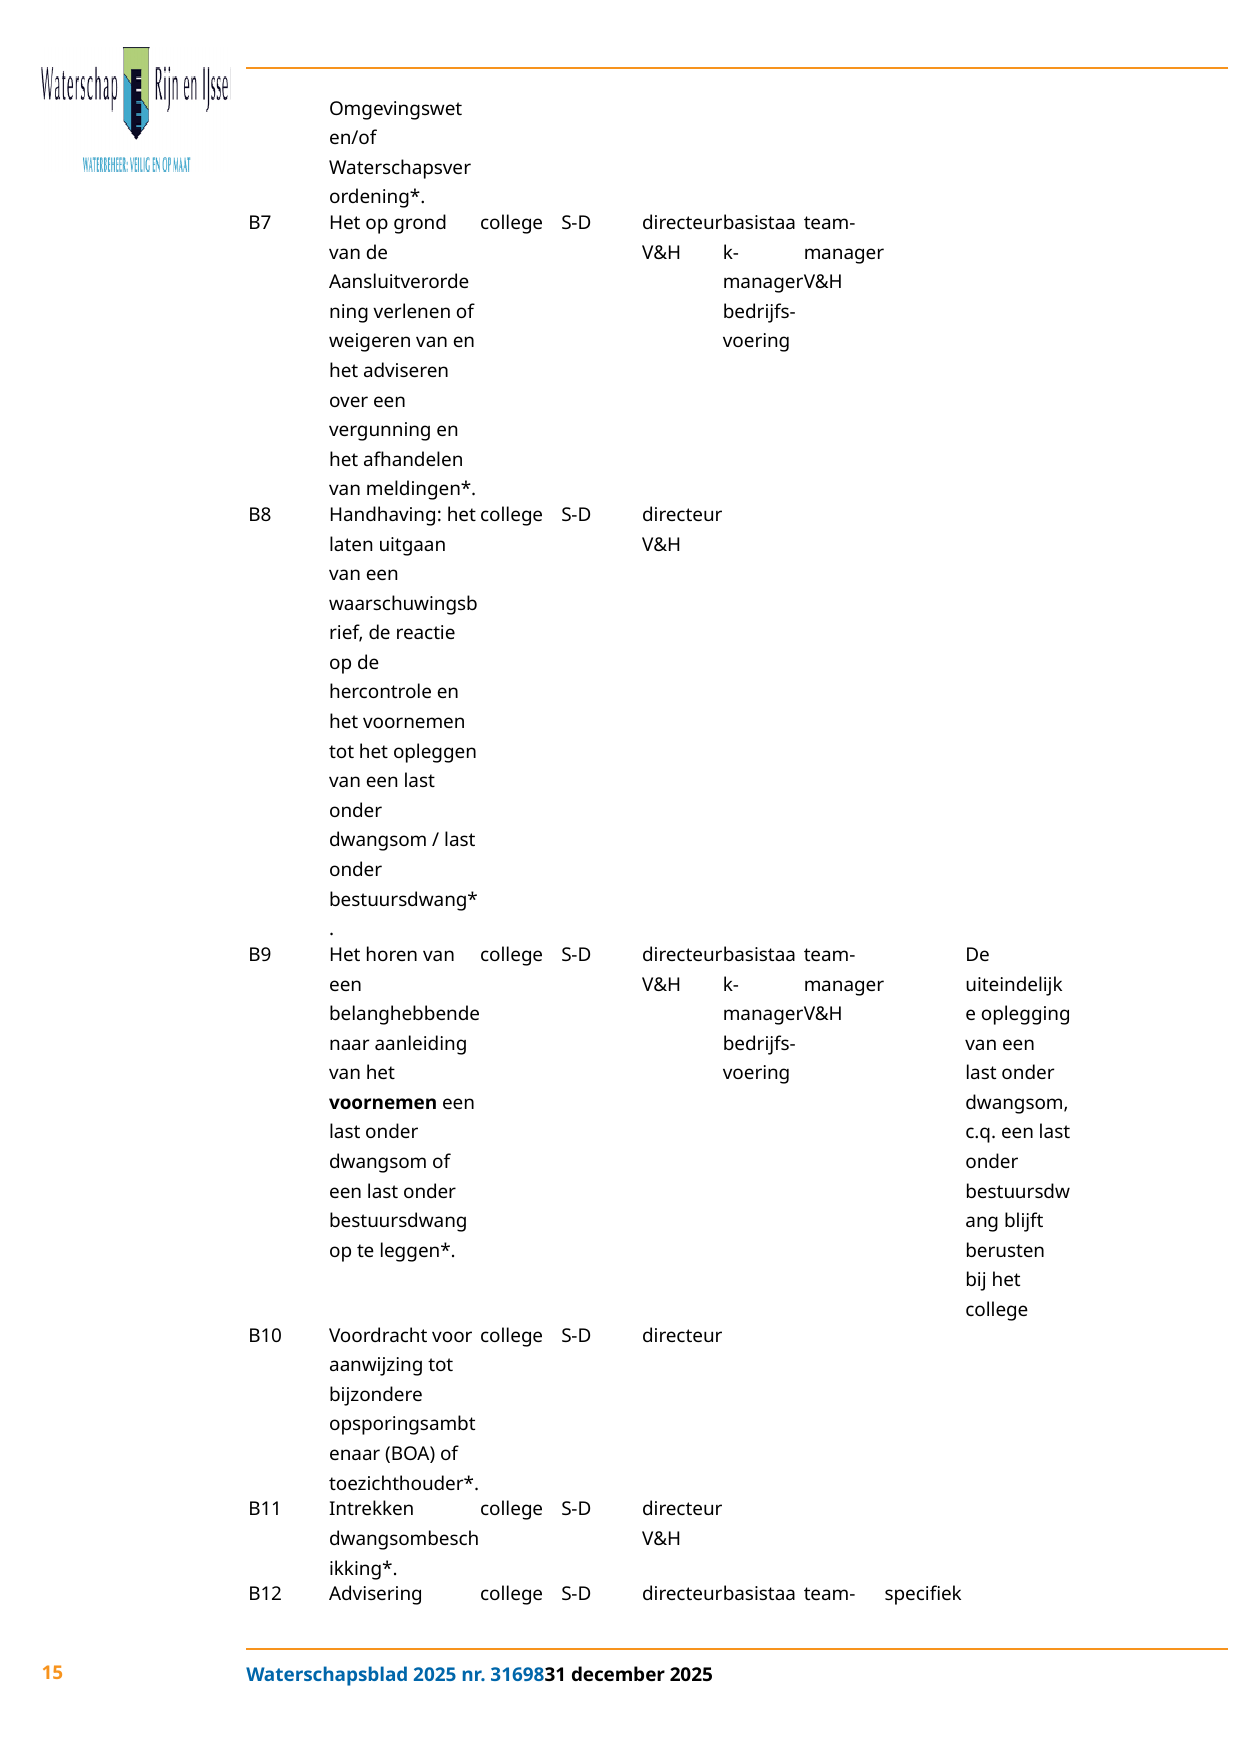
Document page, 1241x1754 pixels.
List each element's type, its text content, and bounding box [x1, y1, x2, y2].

table_cell [561, 95, 642, 209]
table_cell [248, 95, 329, 209]
table_cell Handhaving: het laten uitgaan van een waarschuwingsbrief, de reactie op de hercontrole en het voornemen tot het opleggen van een last onder dwangsom / last onder bestuursdwang*. [329, 501, 480, 941]
table_cell Het op grond van de Aansluitverordening verlenen of weigeren van en het adviseren over een vergunning en het afhandelen van meldingen*. [329, 209, 480, 501]
table_cell basistaak-manager bedrijfs-voering [723, 941, 803, 1322]
table_cell specifiek [884, 1580, 965, 1606]
table_cell basistaak-manager bedrijfs-voering [723, 209, 803, 501]
table_cell B12 [248, 1580, 329, 1606]
table_cell [884, 941, 965, 1322]
table_cell directeur V&H [642, 1496, 723, 1580]
table_cell S-D [561, 1580, 642, 1606]
table_cell [480, 95, 561, 209]
table_cell [884, 95, 965, 209]
table_cell B10 [248, 1322, 329, 1496]
table_cell Advisering [329, 1580, 480, 1606]
table_cell directeur V&H [642, 501, 723, 941]
table_cell college [480, 209, 561, 501]
table_cell basistaak-manager bedrijfs-voering [723, 1580, 803, 1606]
table_cell directeur V&H [642, 1580, 723, 1606]
table_cell B8 [248, 501, 329, 941]
table_cell [965, 501, 1071, 941]
table_cell B11 [248, 1496, 329, 1580]
table_cell college [480, 1580, 561, 1606]
table_cell Omgevingswet en/of Waterschapsverordening*. [329, 95, 480, 209]
table_cell S-D [561, 1322, 642, 1496]
table_cell [884, 209, 965, 501]
table_cell college [480, 1322, 561, 1496]
table_cell De uiteindelijke oplegging van een last onder dwangsom, c.q. een last onder bestuursdwang blijft berusten bij het college [965, 941, 1071, 1322]
table_cell [965, 1322, 1071, 1496]
table_cell [965, 1496, 1071, 1580]
table_cell [965, 209, 1071, 501]
table_cell B9 [248, 941, 329, 1322]
table_cell college [480, 501, 561, 941]
table_cell team- [804, 1580, 884, 1606]
table_cell S-D [561, 941, 642, 1322]
table_cell college [480, 941, 561, 1322]
table_cell [723, 1496, 803, 1580]
table_cell [884, 501, 965, 941]
table_cell [804, 1322, 884, 1496]
table_cell [723, 501, 803, 941]
table_cell [965, 1580, 1071, 1606]
table_cell directeur V&H [642, 941, 723, 1322]
table_cell [804, 1496, 884, 1580]
table_cell B7 [248, 209, 329, 501]
table_cell [723, 95, 803, 209]
picture [41, 47, 231, 172]
table_cell [884, 1322, 965, 1496]
table_cell directeur [642, 1322, 723, 1496]
table_cell college [480, 1496, 561, 1580]
table_cell S-D [561, 1496, 642, 1580]
table_cell Voordracht voor aanwijzing tot bijzondere opsporingsambtenaar (BOA) of toezichthouder*. [329, 1322, 480, 1496]
table_cell [804, 501, 884, 941]
table_cell directeur V&H [642, 209, 723, 501]
table_cell Het horen van een belanghebbende naar aanleiding van het voornemen een last onder dwangsom of een last onder bestuursdwang op te leggen*. [329, 941, 480, 1322]
table_cell S-D [561, 501, 642, 941]
table_cell [723, 1322, 803, 1496]
table_cell [965, 95, 1071, 209]
table_cell [642, 95, 723, 209]
table_cell [804, 95, 884, 209]
table_cell Intrekken dwangsombeschikking*. [329, 1496, 480, 1580]
table_cell team-manager V&H [804, 209, 884, 501]
table_cell [884, 1496, 965, 1580]
table_cell team-manager V&H [804, 941, 884, 1322]
table_cell S-D [561, 209, 642, 501]
